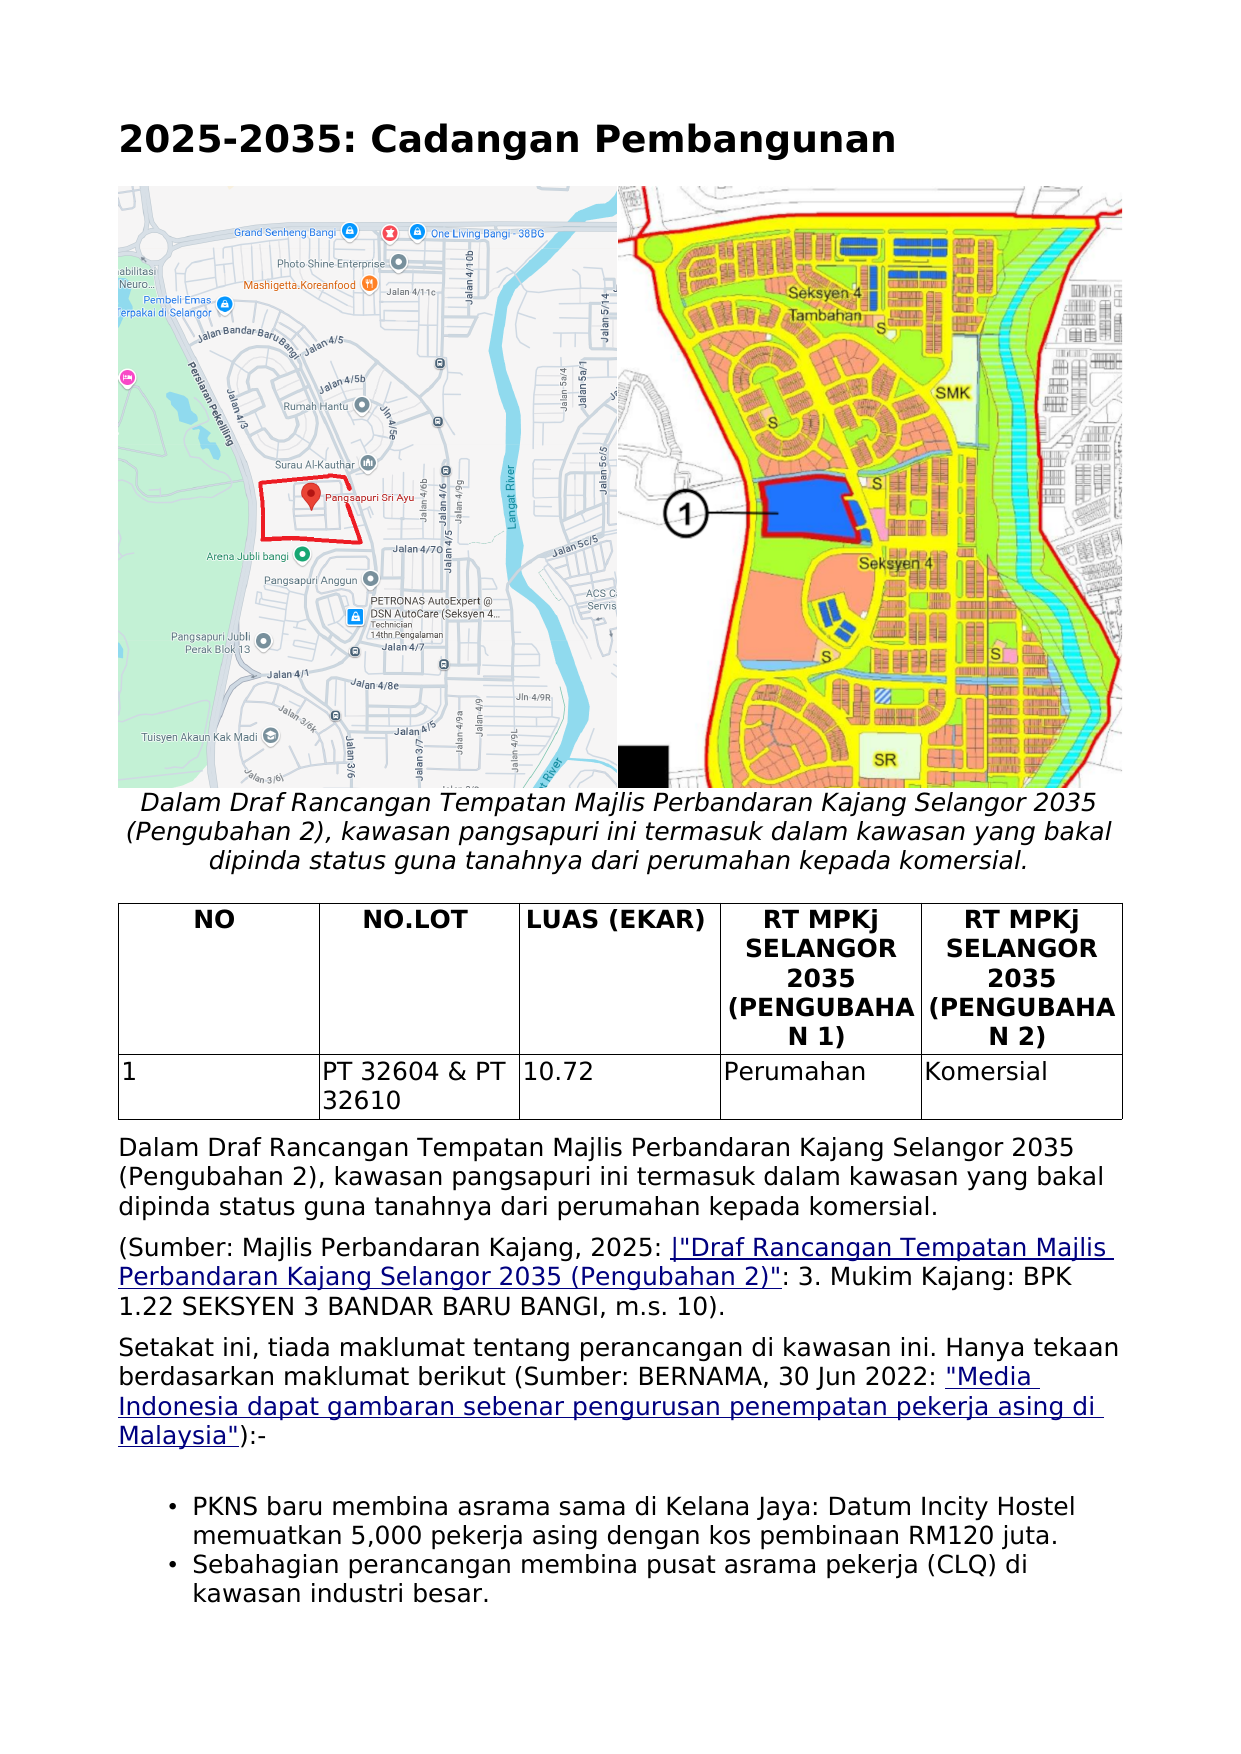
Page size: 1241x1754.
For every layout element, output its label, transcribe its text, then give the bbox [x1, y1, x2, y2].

table_header LUAS (EKAR) [520, 904, 720, 1054]
text Setakat ini, tiada maklumat tentang perancangan di kawasan ini. Hanya tekaan berdasarkan maklumat berikut (Sumber: BERNAMA, 30 Jun 2022: "Media Indonesia dapat gambaran sebenar pengurusan penempatan pekerja asing di Malaysia"):- [118, 1333, 1122, 1450]
table_header RT MPKj SELANGOR 2035 (PENGUBAHAN 2) [922, 904, 1122, 1054]
table_cell Perumahan [721, 1055, 921, 1118]
list PKNS baru membina asrama sama di Kelana Jaya: Datum Incity Hostel memuatkan 5,000 pekerja asing dengan kos pembinaan RM120 juta. [177, 1492, 1122, 1550]
text Dalam Draf Rancangan Tempatan Majlis Perbandaran Kajang Selangor 2035 (Pengubahan 2), kawasan pangsapuri ini termasuk dalam kawasan yang bakal dipinda status guna tanahnya dari perumahan kepada komersial. [118, 1133, 1122, 1221]
table_header NO.LOT [320, 904, 519, 1054]
text Dalam Draf Rancangan Tempatan Majlis Perbandaran Kajang Selangor 2035 (Pengubahan 2), kawasan pangsapuri ini termasuk dalam kawasan yang bakal dipinda status guna tanahnya dari perumahan kepada komersial. [118, 788, 1122, 875]
table_cell PT 32604 & PT 32610 [320, 1055, 519, 1118]
subtitle 2025-2035: Cadangan Pembangunan [118, 118, 1122, 162]
text (Sumber: Majlis Perbandaran Kajang, 2025: |"Draf Rancangan Tempatan Majlis Perbandaran Kajang Selangor 2035 (Pengubahan 2)": 3. Mukim Kajang: BPK 1.22 SEKSYEN 3 BANDAR BARU BANGI, m.s. 10). [118, 1233, 1122, 1321]
table_cell 10.72 [520, 1055, 720, 1118]
table_header RT MPKj SELANGOR 2035 (PENGUBAHAN 1) [721, 904, 921, 1054]
table_header NO [119, 904, 319, 1054]
list Sebahagian perancangan membina pusat asrama pekerja (CLQ) di kawasan industri besar. [177, 1550, 1122, 1609]
table_cell 1 [119, 1055, 319, 1118]
picture [118, 186, 1123, 788]
table_cell Komersial [922, 1055, 1122, 1118]
